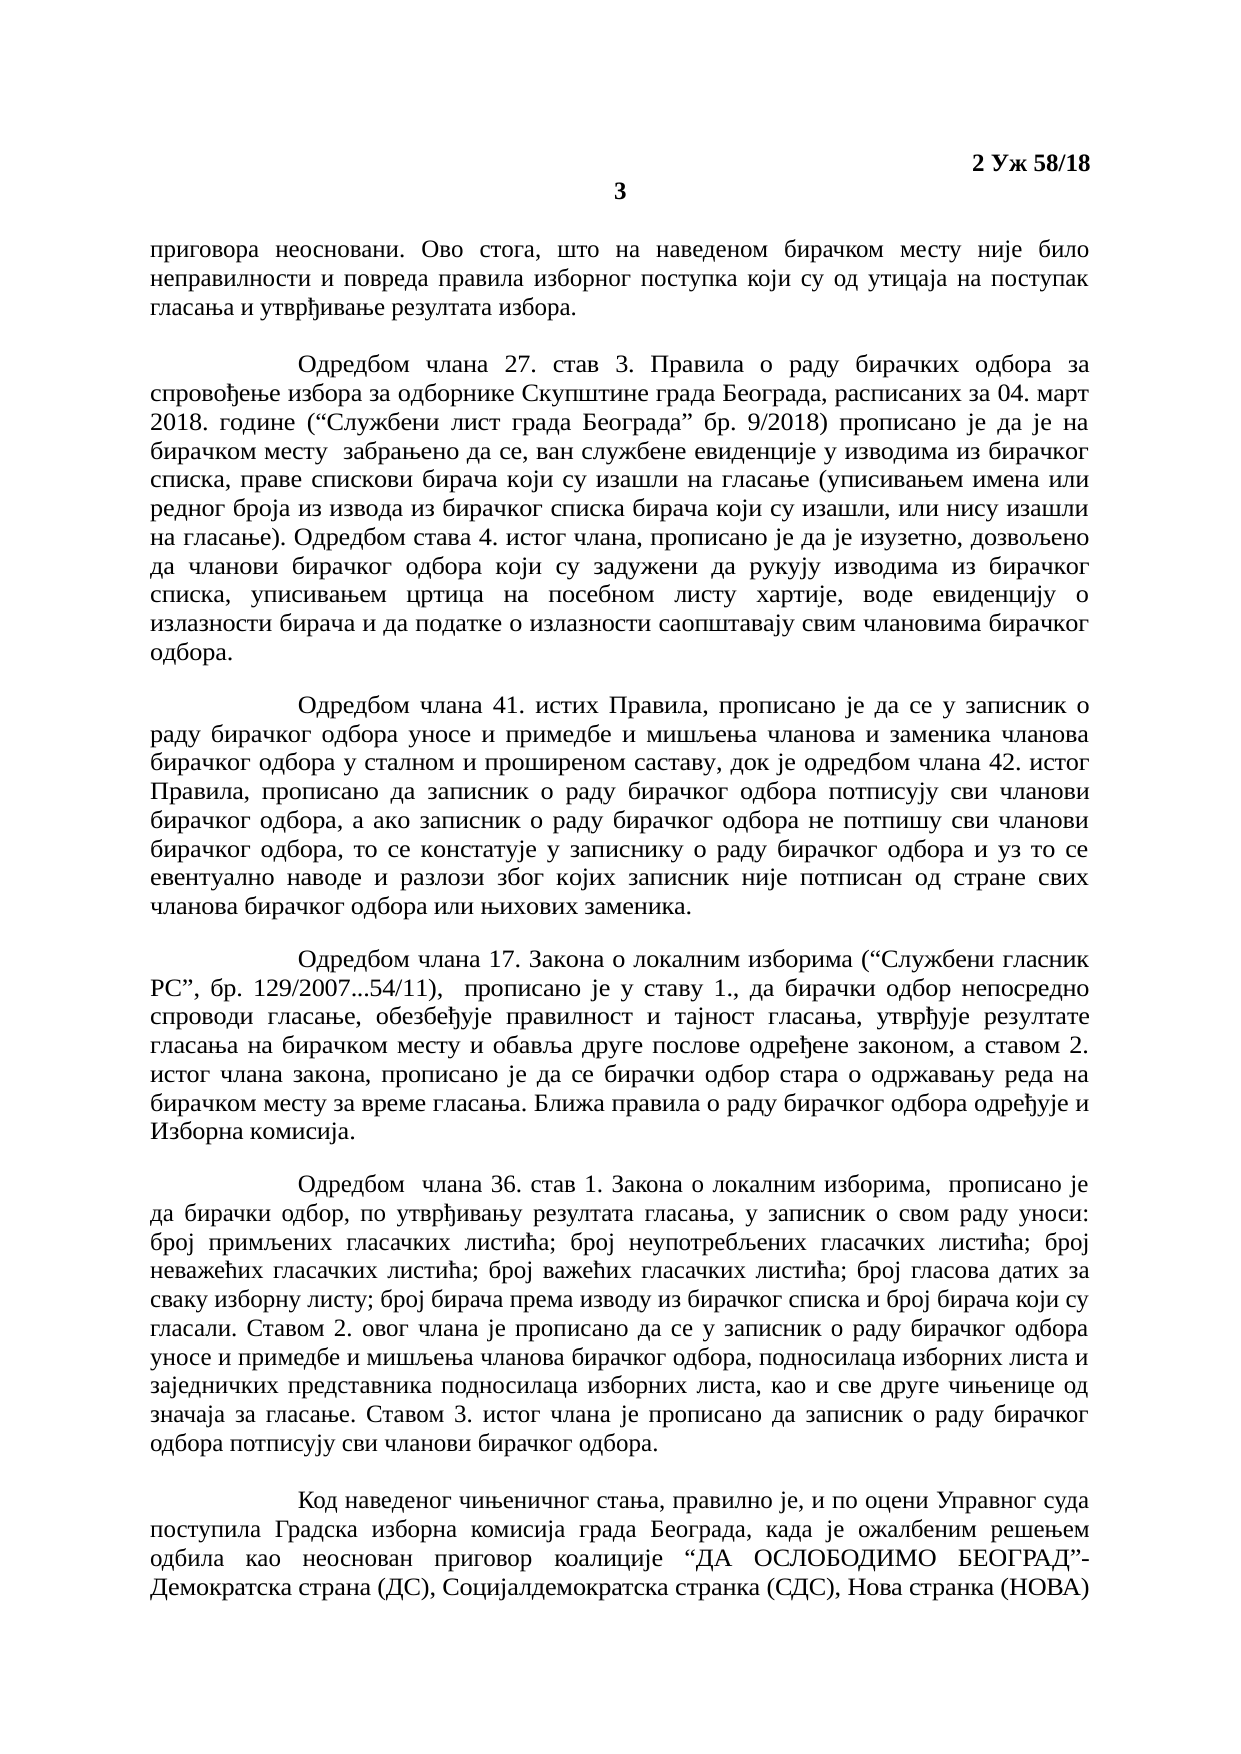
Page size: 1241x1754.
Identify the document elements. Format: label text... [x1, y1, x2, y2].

text Одредбом члана 36. став 1. Закона о локалним изборима, прописано је да бирачки одбор, по утврђивању резултата гласања, у записник о свом раду уноси: број примљених гласачких листића; број неупотребљених гласачких листића; број неважећих гласачких листића; број важећих гласачких листића; број гласова датих за сваку изборну листу; број бирача према изводу из бирачког списка и број бирача који су гласали. Ставом 2. овог члана је прописано да се у записник о раду бирачког одбора уносе и примедбе и мишљења чланова бирачког одбора, подносилаца изборних листа и заједничких представника подносилаца изборних листа, као и све друге чињенице од значаја за гласање. Ставом 3. истог члана је прописано да записник о раду бирачког одбора потписују сви чланови бирачког одбора. [150, 1169, 1090, 1457]
text Одредбом члана 41. истих Правила, прописано је да се у записник о раду бирачког одбора уносе и примедбе и мишљења чланова и заменика чланова бирачког одбора у сталном и проширеном саставу, док је одредбом члана 42. истог Правила, прописано да записник о раду бирачког одбора потписују сви чланови бирачког одбора, а ако записник о раду бирачког одбора не потпишу сви чланови бирачког одбора, то се констатује у записнику о раду бирачког одбора и уз то се евентуално наводе и разлози због којих записник није потписан од стране свих чланова бирачког одбора или њихових заменика. [150, 690, 1090, 920]
text Одредбом члана 17. Закона о локалним изборима (“Службени гласник РС”, бр. 129/2007...54/11), прописано је у ставу 1., да бирачки одбор непосредно спроводи гласање, обезбеђује правилност и тајност гласања, утврђује резултате гласања на бирачком месту и обавља друге послове одређене законом, а ставом 2. истог члана закона, прописано је да се бирачки одбор стара о одржавању реда на бирачком месту за време гласања. Ближа правила о раду бирачког одбора одређује и Изборна комисија. [150, 944, 1090, 1145]
text Одредбом члана 27. став 3. Правила о раду бирачких одбора за спровођење избора за одборнике Скупштине града Београда, расписаних за 04. март 2018. године (“Службени лист града Београда” бр. 9/2018) прописано је да је на бирачком месту забрањено да се, ван службене евиденције у изводима из бирачког списка, праве спискови бирача који су изашли на гласање (уписивањем имена или редног броја из извода из бирачког списка бирача који су изашли, или нису изашли на гласање). Одредбом става 4. истог члана, прописано је да је изузетно, дозвољено да чланови бирачког одбора који су задужени да рукују изводима из бирачког списка, уписивањем цртица на посебном листу хартије, воде евиденцију о излазности бирача и да податке о излазности саопштавају свим члановима бирачког одбора. [150, 349, 1090, 666]
text приговора неосновани. Ово стога, што на наведеном бирачком месту није било неправилности и повреда правила изборног поступка који су од утицаја на поступак гласања и утврђивање резултата избора. [150, 234, 1090, 321]
text Код наведеног чињеничног стања, правилно је, и по оцени Управног суда поступила Градска изборна комисија града Београда, када је ожалбеним решењем одбила као неоснован приговор коалиције “ДА ОСЛОБОДИМО БЕОГРАД”- Демократска страна (ДС), Социјалдемократска странка (СДС), Нова странка (НОВА) [150, 1486, 1090, 1601]
